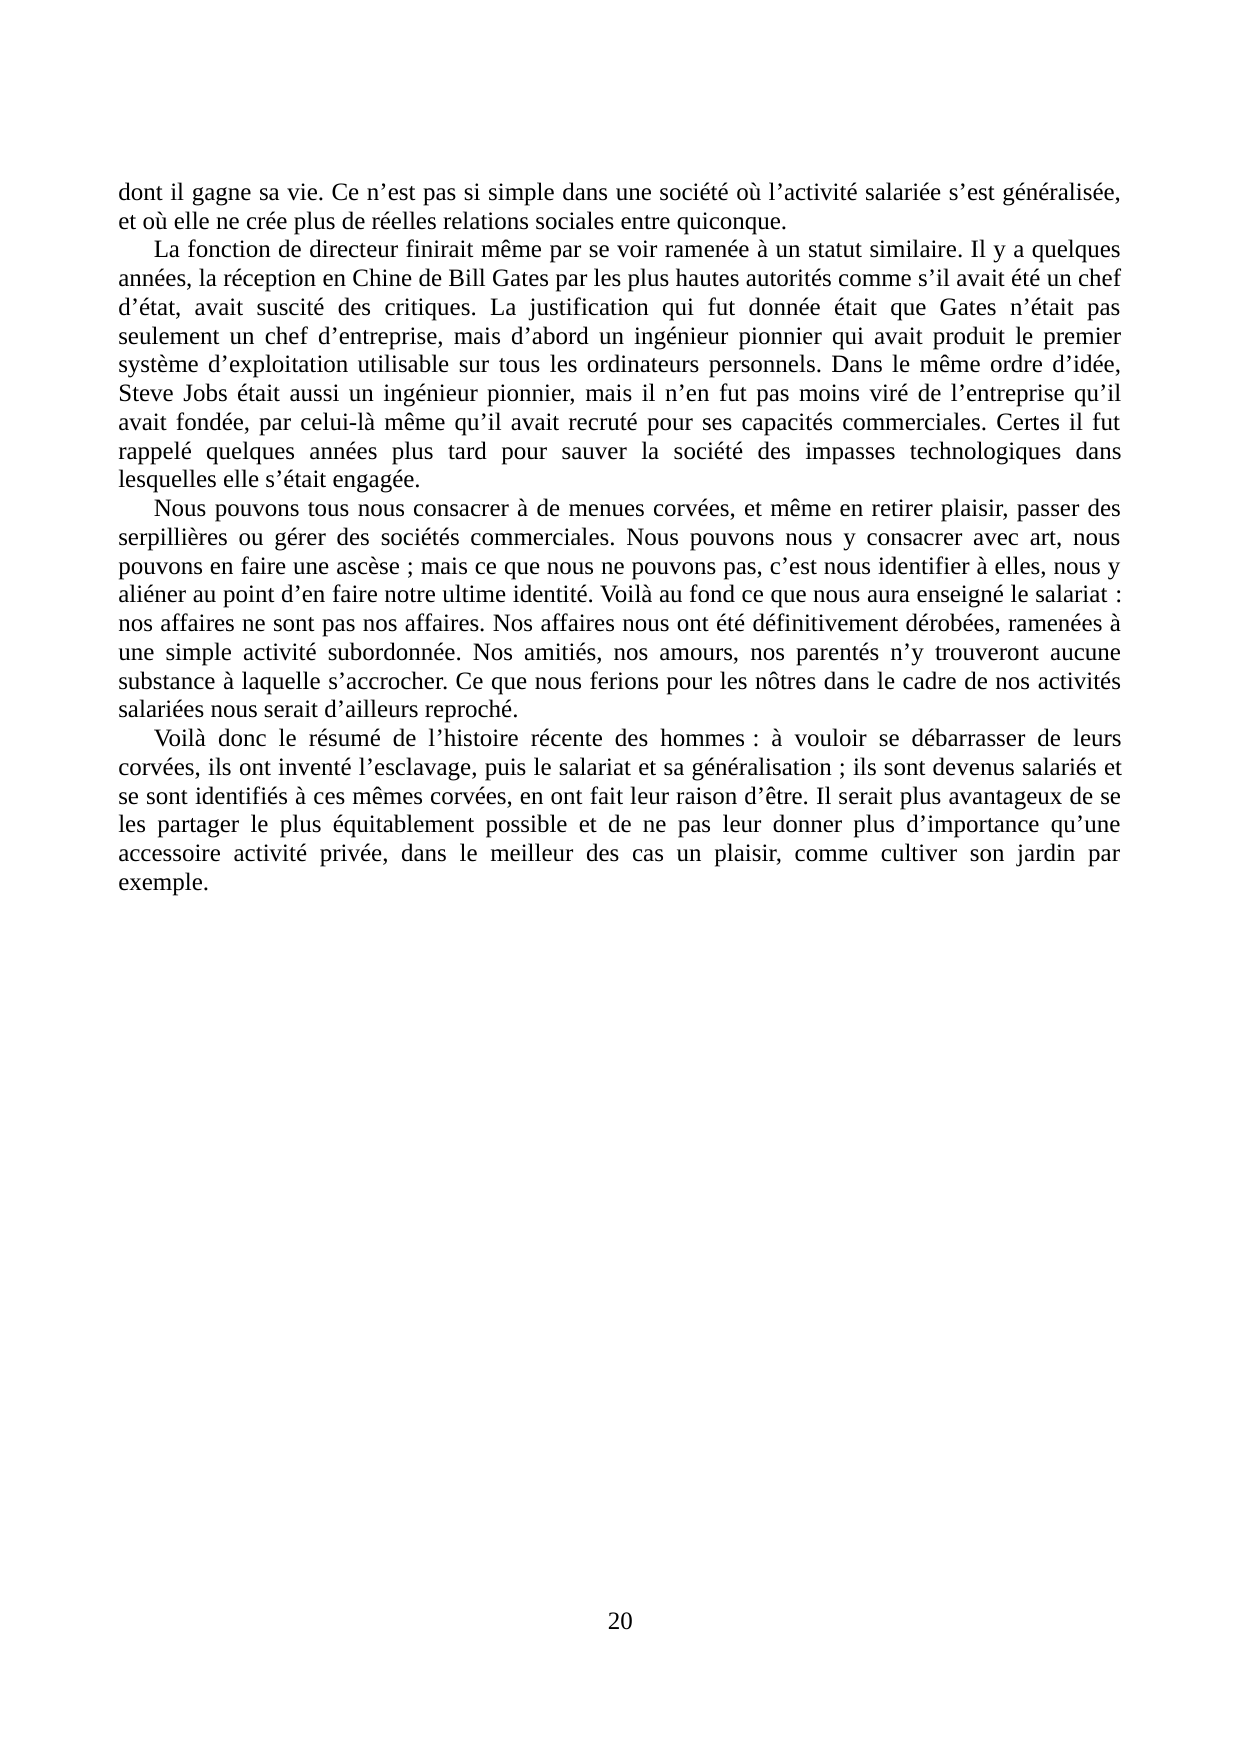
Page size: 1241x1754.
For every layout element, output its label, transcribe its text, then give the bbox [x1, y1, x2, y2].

text Nous pouvons tous nous consacrer à de menues corvées, et même en retirer plaisir, passer des serpillières ou gérer des sociétés commerciales. Nous pouvons nous y consacrer avec art, nous pouvons en faire une ascèse ; mais ce que nous ne pouvons pas, c’est nous identifier à elles, nous y aliéner au point d’en faire notre ultime identité. Voilà au fond ce que nous aura enseigné le salariat : nos affaires ne sont pas nos affaires. Nos affaires nous ont été définitivement dérobées, ramenées à une simple activité subordonnée. Nos amitiés, nos amours, nos parentés n’y trouveront aucune substance à laquelle s’accrocher. Ce que nous ferions pour les nôtres dans le cadre de nos activités salariées nous serait d’ailleurs reproché. [118, 493, 1122, 723]
text La fonction de directeur finirait même par se voir ramenée à un statut similaire. Il y a quelques années, la réception en Chine de Bill Gates par les plus hautes autorités comme s’il avait été un chef d’état, avait suscité des critiques. La justification qui fut donnée était que Gates n’était pas seulement un chef d’entreprise, mais d’abord un ingénieur pionnier qui avait produit le premier système d’exploitation utilisable sur tous les ordinateurs personnels. Dans le même ordre d’idée, Steve Jobs était aussi un ingénieur pionnier, mais il n’en fut pas moins viré de l’entreprise qu’il avait fondée, par celui-là même qu’il avait recruté pour ses capacités commerciales. Certes il fut rappelé quelques années plus tard pour sauver la société des impasses technologiques dans lesquelles elle s’était engagée. [118, 234, 1122, 493]
text dont il gagne sa vie. Ce n’est pas si simple dans une société où l’activité salariée s’est généralisée, et où elle ne crée plus de réelles relations sociales entre quiconque. [118, 177, 1122, 234]
text Voilà donc le résumé de l’histoire récente des hommes : à vouloir se débarrasser de leurs corvées, ils ont inventé l’esclavage, puis le salariat et sa généralisation ; ils sont devenus salariés et se sont identifiés à ces mêmes corvées, en ont fait leur raison d’être. Il serait plus avantageux de se les partager le plus équitablement possible et de ne pas leur donner plus d’importance qu’une accessoire activité privée, dans le meilleur des cas un plaisir, comme cultiver son jardin par exemple. [118, 723, 1122, 896]
